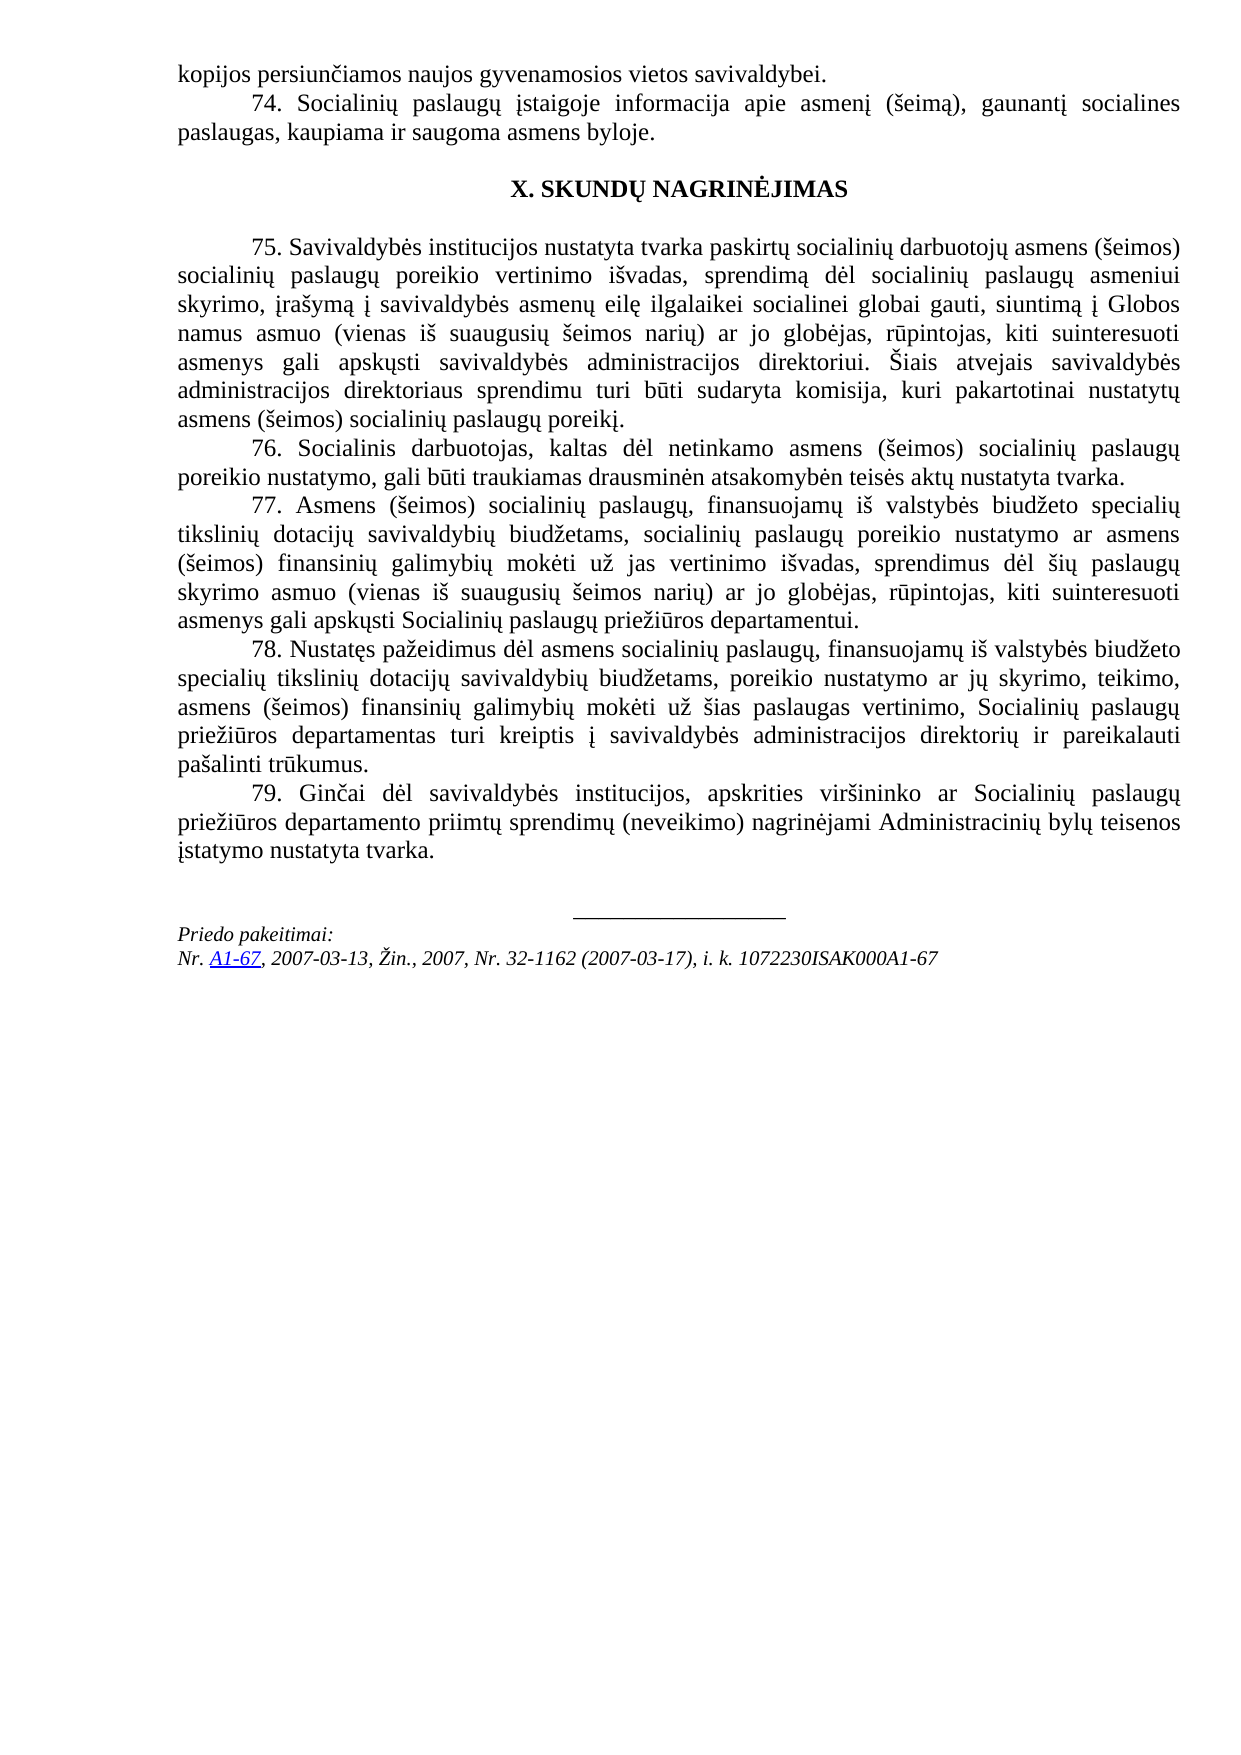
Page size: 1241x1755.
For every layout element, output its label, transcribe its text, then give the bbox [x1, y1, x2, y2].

text _________________ [177, 893, 1181, 922]
text X. SKUNDŲ NAGRINĖJIMAS [177, 174, 1181, 203]
text kopijos persiunčiamos naujos gyvenamosios vietos savivaldybei. [177, 59, 1181, 88]
text 75. Savivaldybės institucijos nustatyta tvarka paskirtų socialinių darbuotojų asmens (šeimos) socialinių paslaugų poreikio vertinimo išvadas, sprendimą dėl socialinių paslaugų asmeniui skyrimo, įrašymą į savivaldybės asmenų eilę ilgalaikei socialinei globai gauti, siuntimą į Globos namus asmuo (vienas iš suaugusių šeimos narių) ar jo globėjas, rūpintojas, kiti suinteresuoti asmenys gali apskųsti savivaldybės administracijos direktoriui. Šiais atvejais savivaldybės administracijos direktoriaus sprendimu turi būti sudaryta komisija, kuri pakartotinai nustatytų asmens (šeimos) socialinių paslaugų poreikį. [177, 232, 1181, 433]
text 78. Nustatęs pažeidimus dėl asmens socialinių paslaugų, finansuojamų iš valstybės biudžeto specialių tikslinių dotacijų savivaldybių biudžetams, poreikio nustatymo ar jų skyrimo, teikimo, asmens (šeimos) finansinių galimybių mokėti už šias paslaugas vertinimo, Socialinių paslaugų priežiūros departamentas turi kreiptis į savivaldybės administracijos direktorių ir pareikalauti pašalinti trūkumus. [177, 634, 1181, 778]
text Nr. A1-67, 2007-03-13, Žin., 2007, Nr. 32-1162 (2007-03-17), i. k. 1072230ISAK000A1-67 [177, 946, 1181, 970]
text Priedo pakeitimai: [177, 922, 1181, 946]
text 76. Socialinis darbuotojas, kaltas dėl netinkamo asmens (šeimos) socialinių paslaugų poreikio nustatymo, gali būti traukiamas drausminėn atsakomybėn teisės aktų nustatyta tvarka. [177, 433, 1181, 490]
text 79. Ginčai dėl savivaldybės institucijos, apskrities viršininko ar Socialinių paslaugų priežiūros departamento priimtų sprendimų (neveikimo) nagrinėjami Administracinių bylų teisenos įstatymo nustatyta tvarka. [177, 778, 1181, 864]
text 77. Asmens (šeimos) socialinių paslaugų, finansuojamų iš valstybės biudžeto specialių tikslinių dotacijų savivaldybių biudžetams, socialinių paslaugų poreikio nustatymo ar asmens (šeimos) finansinių galimybių mokėti už jas vertinimo išvadas, sprendimus dėl šių paslaugų skyrimo asmuo (vienas iš suaugusių šeimos narių) ar jo globėjas, rūpintojas, kiti suinteresuoti asmenys gali apskųsti Socialinių paslaugų priežiūros departamentui. [177, 490, 1181, 634]
text 74. Socialinių paslaugų įstaigoje informacija apie asmenį (šeimą), gaunantį socialines paslaugas, kaupiama ir saugoma asmens byloje. [177, 88, 1181, 145]
